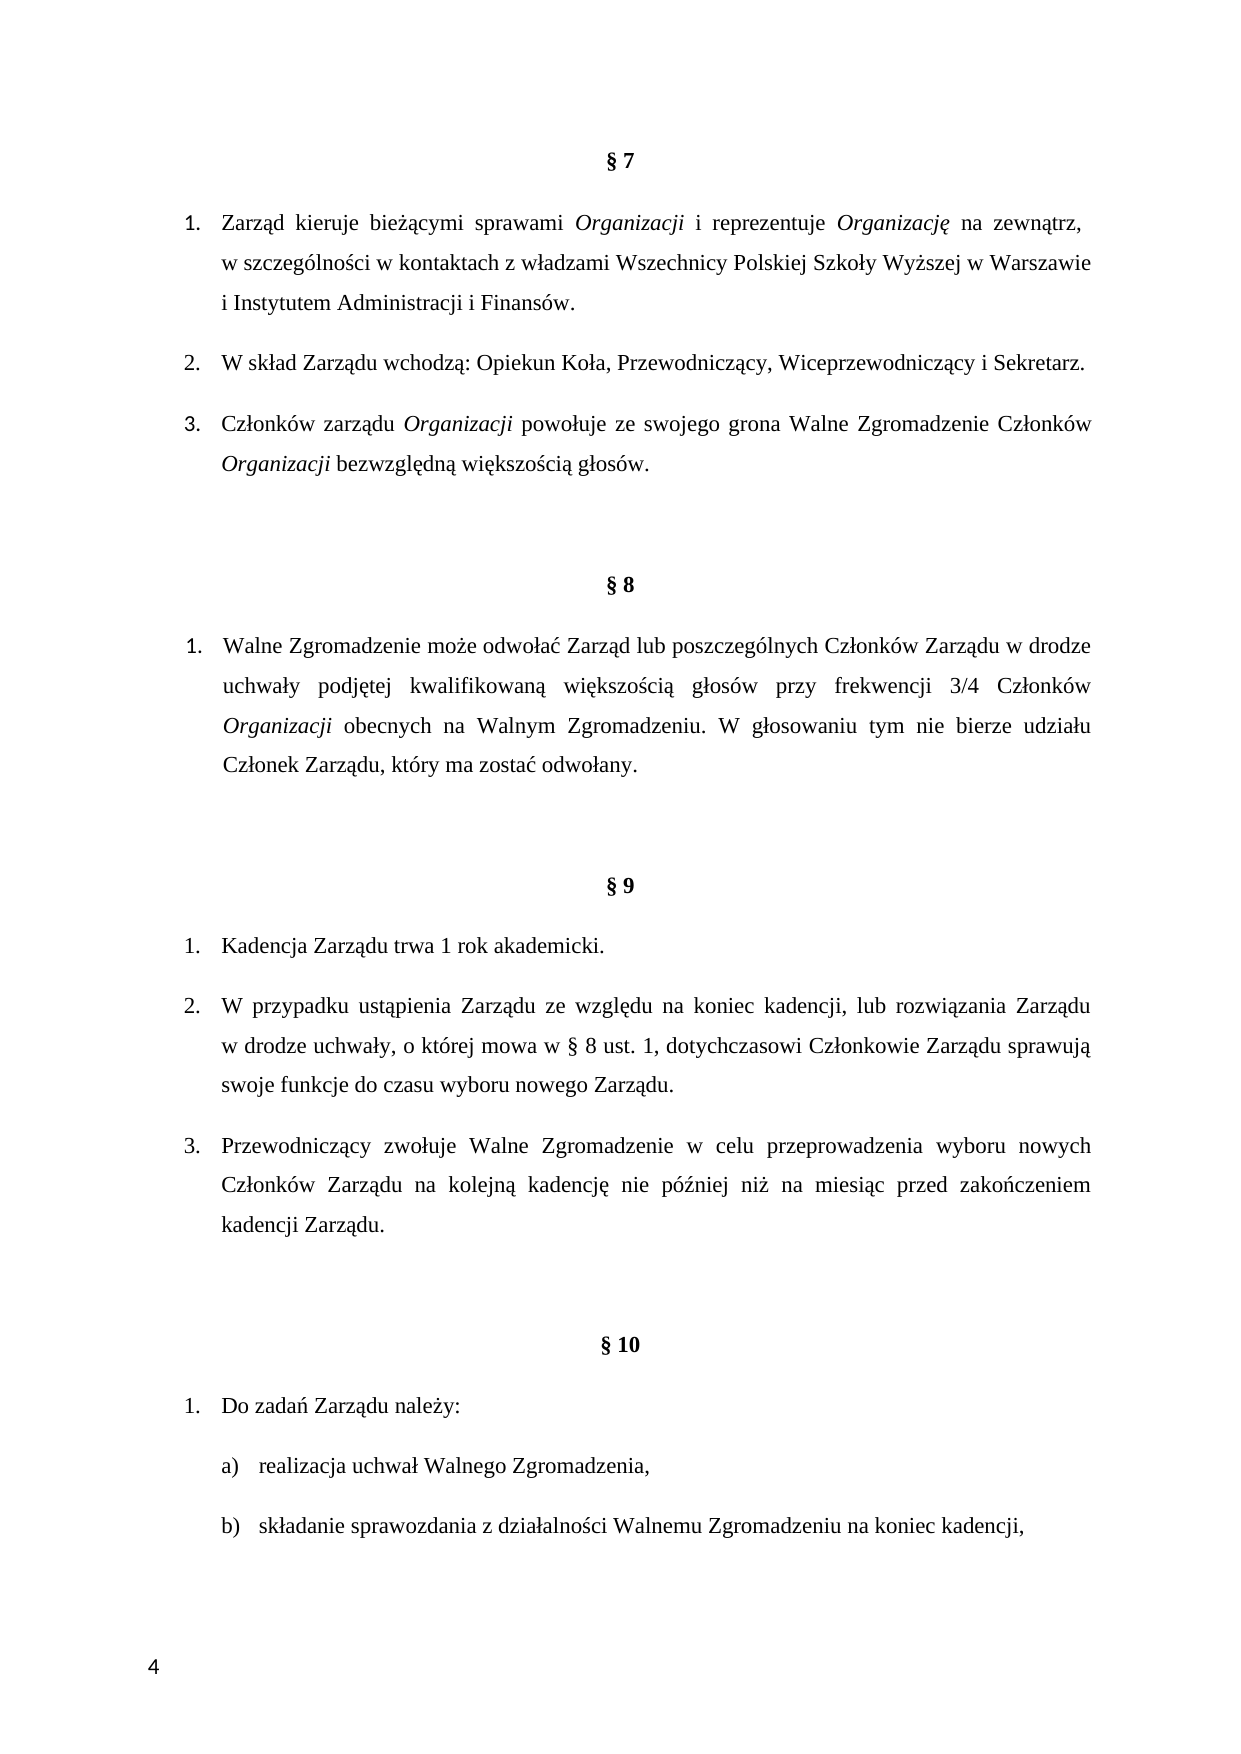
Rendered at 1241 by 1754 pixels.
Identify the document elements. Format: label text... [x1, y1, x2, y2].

text § 9 [148, 872, 1093, 898]
text § 10 [148, 1331, 1093, 1358]
list Zarząd kieruje bieżącymi sprawami Organizacji i reprezentuje Organizację na zewnątrz, w szczególności w kontaktach z władzami Wszechnicy Polskiej Szkoły Wyższej w Warszawie i Instytutem Administracji i Finansów. [183, 208, 1093, 315]
text § 8 [148, 571, 1093, 597]
list Przewodniczący zwołuje Walne Zgromadzenie w celu przeprowadzenia wyboru nowych Członków Zarządu na kolejną kadencję nie później niż na miesiąc przed zakończeniem kadencji Zarządu. [183, 1132, 1093, 1237]
list W przypadku ustąpienia Zarządu ze względu na koniec kadencji, lub rozwiązania Zarządu w drodze uchwały, o której mowa w § 8 ust. 1, dotychczasowi Członkowie Zarządu sprawują swoje funkcje do czasu wyboru nowego Zarządu. [183, 993, 1093, 1098]
list Członków zarządu Organizacji powołuje ze swojego grona Walne Zgromadzenie Członków Organizacji bezwzględną większością głosów. [183, 409, 1093, 477]
list Walne Zgromadzenie może odwołać Zarząd lub poszczególnych Członków Zarządu w drodze uchwały podjętej kwalifikowaną większością głosów przy frekwencji 3/4 Członków Organizacji obecnych na Walnym Zgromadzeniu. W głosowaniu tym nie bierze udziału Członek Zarządu, który ma zostać odwołany. [185, 631, 1093, 778]
list realizacja uchwał Walnego Zgromadzenia, [221, 1452, 1093, 1478]
text § 7 [148, 148, 1093, 174]
list Do zadań Zarządu należy: [183, 1392, 1093, 1418]
list składanie sprawozdania z działalności Walnemu Zgromadzeniu na koniec kadencji, [221, 1512, 1093, 1539]
list Kadencja Zarządu trwa 1 rok akademicki. [183, 932, 1093, 959]
list W skład Zarządu wchodzą: Opiekun Koła, Przewodniczący, Wiceprzewodniczący i Sekretarz. [183, 349, 1093, 375]
